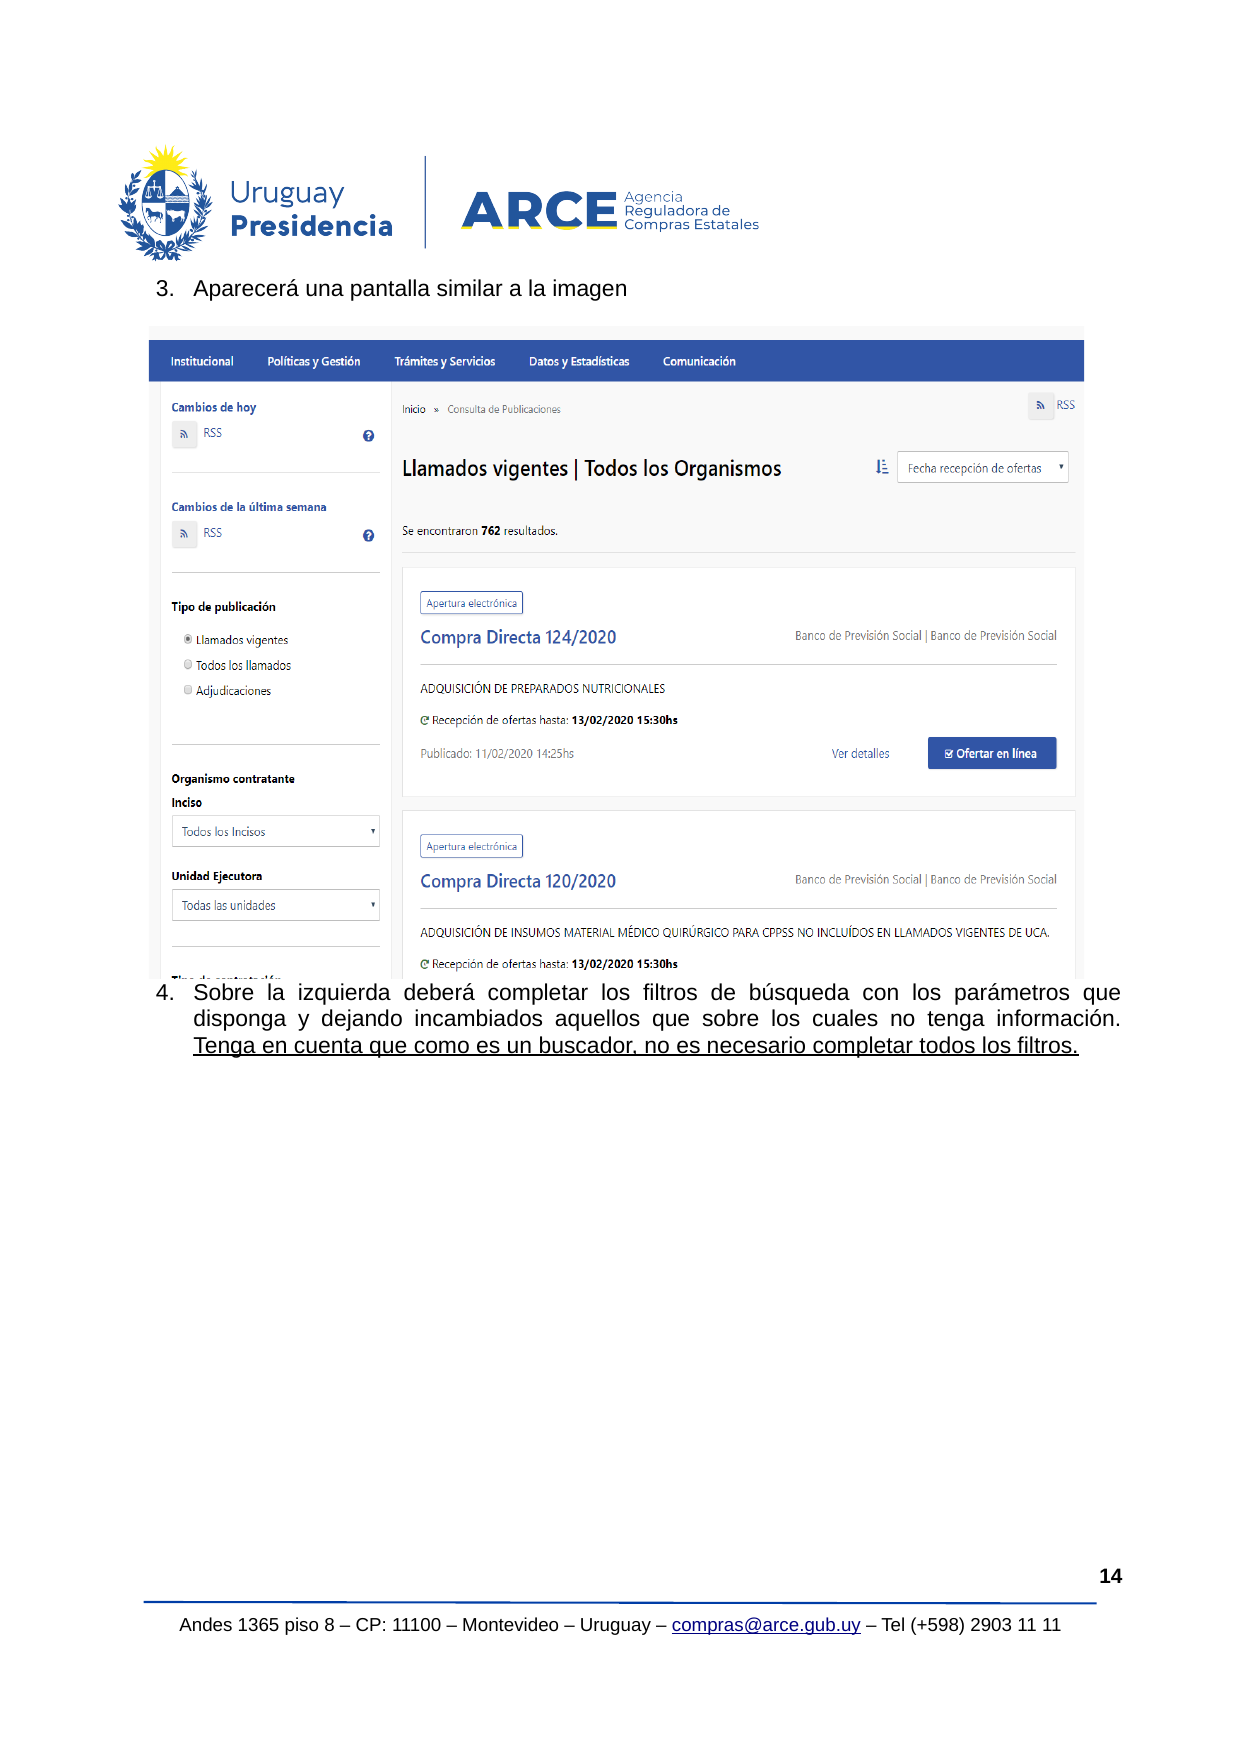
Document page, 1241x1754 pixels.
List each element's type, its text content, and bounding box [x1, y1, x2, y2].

list Sobre la izquierda deberá completar los filtros de búsqueda con los parámetros que disponga y dejando incambiados aquellos que sobre los cuales no tenga información. Tenga en cuenta que como es un buscador, no es necesario completar todos los filtros. [156, 307, 1122, 1058]
list Aparecerá una pantalla similar a la imagen [156, 274, 1122, 301]
picture [118, 143, 759, 262]
picture [148, 326, 1085, 979]
